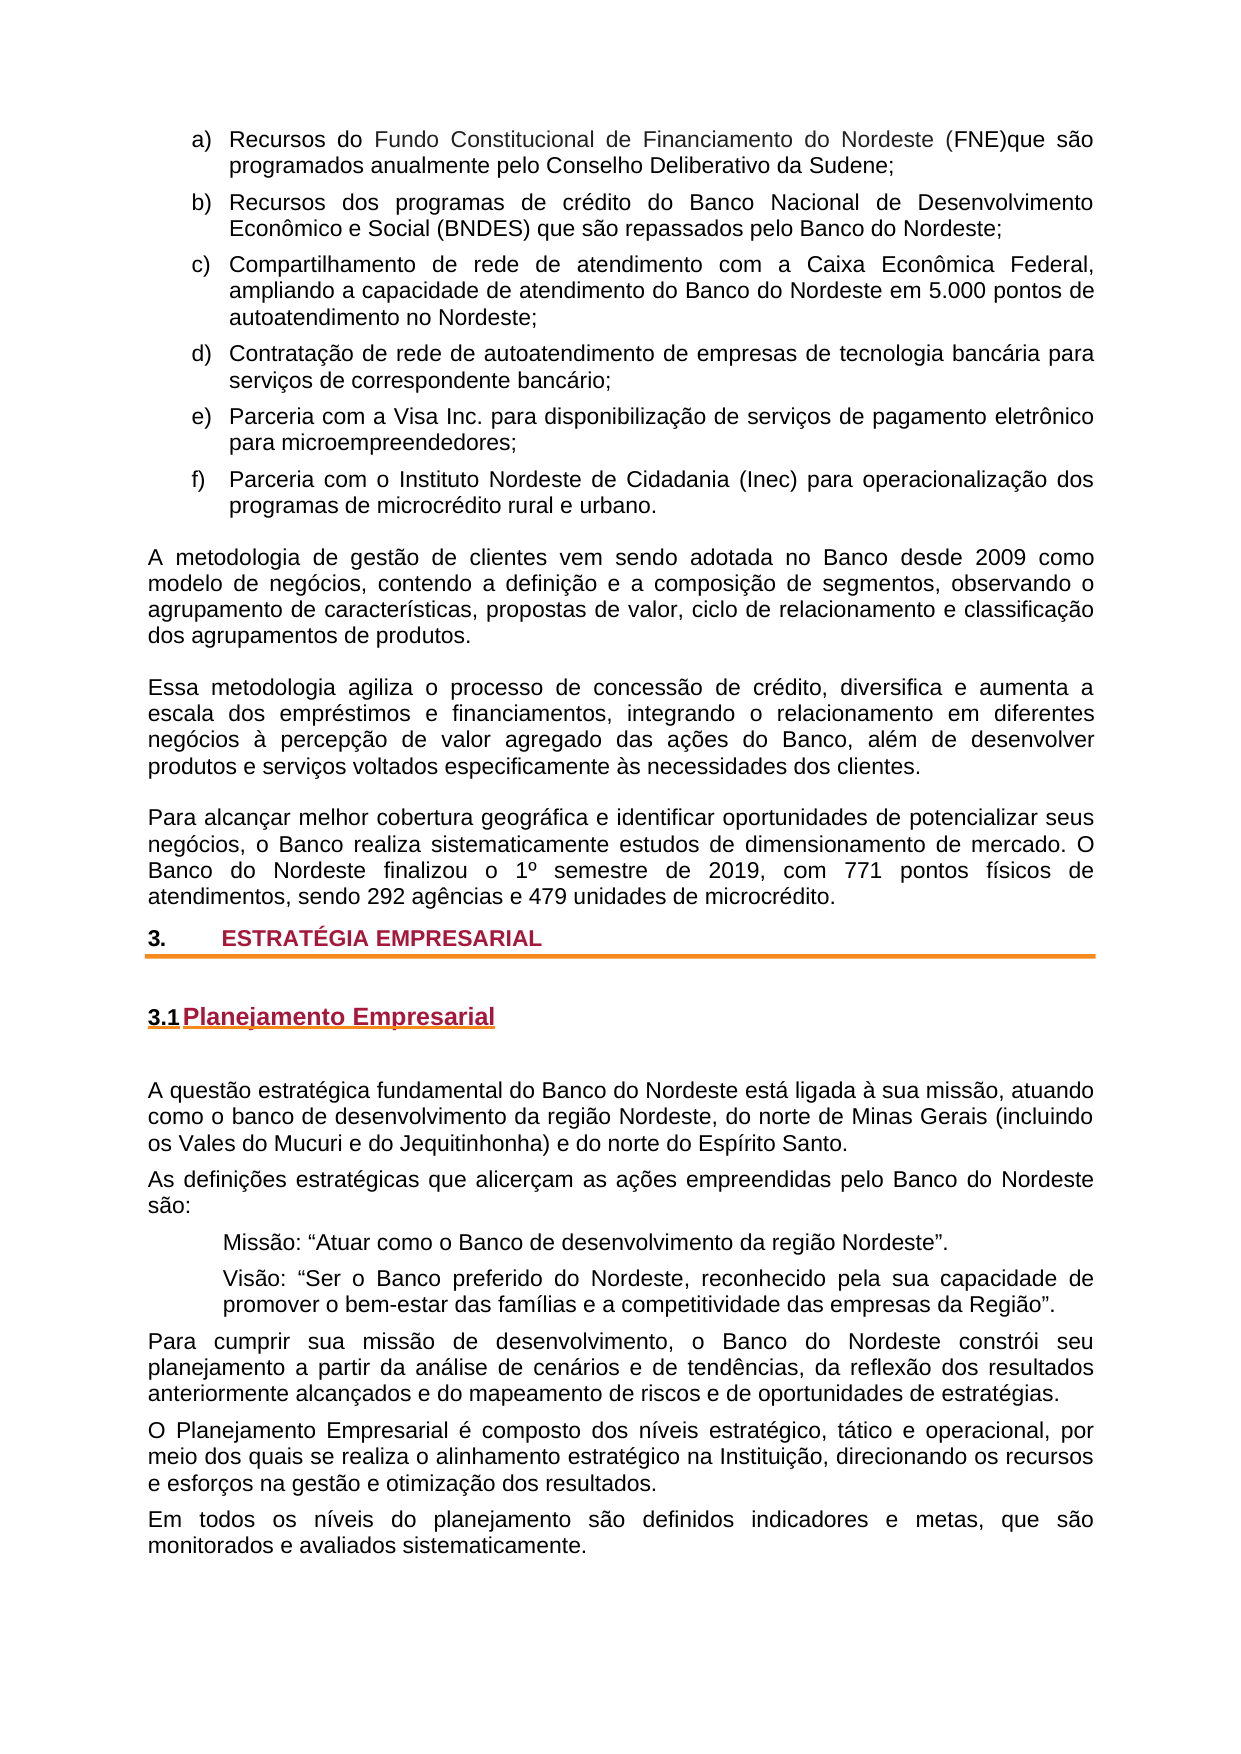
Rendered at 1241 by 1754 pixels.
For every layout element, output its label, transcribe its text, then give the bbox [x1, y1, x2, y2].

text A questão estratégica fundamental do Banco do Nordeste está ligada à sua missão, atuando como o banco de desenvolvimento da região Nordeste, do norte de Minas Gerais (incluindo os Vales do Mucuri e do Jequitinhonha) e do norte do Espírito Santo. [148, 1077, 1095, 1156]
list Contratação de rede de autoatendimento de empresas de tecnologia bancária para serviços de correspondente bancário; [191, 340, 1095, 393]
text As definições estratégicas que alicerçam as ações empreendidas pelo Banco do Nordeste são: [148, 1166, 1095, 1219]
list Planejamento Empresarial [148, 1002, 1180, 1030]
text Visão: “Ser o Banco preferido do Nordeste, reconhecido pela sua capacidade de promover o bem-estar das famílias e a competitividade das empresas da Região”. [223, 1265, 1095, 1318]
list Recursos do Fundo Constitucional de Financiamento do Nordeste (FNE)que são programados anualmente pelo Conselho Deliberativo da Sudene; [191, 126, 1093, 179]
text Para cumprir sua missão de desenvolvimento, o Banco do Nordeste constrói seu planejamento a partir da análise de cenários e de tendências, da reflexão dos resultados anteriormente alcançados e do mapeamento de riscos e de oportunidades de estratégias. [148, 1328, 1095, 1407]
list ESTRATÉGIA EMPRESARIAL [148, 925, 1180, 952]
text A metodologia de gestão de clientes vem sendo adotada no Banco desde 2009 como modelo de negócios, contendo a definição e a composição de segmentos, observando o agrupamento de características, propostas de valor, ciclo de relacionamento e classificação dos agrupamentos de produtos. [148, 543, 1095, 649]
text Em todos os níveis do planejamento são definidos indicadores e metas, que são monitorados e avaliados sistematicamente. [148, 1506, 1095, 1558]
list Recursos dos programas de crédito do Banco Nacional de Desenvolvimento Econômico e Social (BNDES) que são repassados pelo Banco do Nordeste; [191, 189, 1094, 241]
list Compartilhamento de rede de atendimento com a Caixa Econômica Federal, ampliando a capacidade de atendimento do Banco do Nordeste em 5.000 pontos de autoatendimento no Nordeste; [191, 251, 1095, 330]
text Para alcançar melhor cobertura geográfica e identificar oportunidades de potencializar seus negócios, o Banco realiza sistematicamente estudos de dimensionamento de mercado. O Banco do Nordeste finalizou o 1º semestre de 2019, com 771 pontos físicos de atendimentos, sendo 292 agências e 479 unidades de microcrédito. [148, 804, 1095, 910]
text Missão: “Atuar como o Banco de desenvolvimento da região Nordeste”. [223, 1229, 1180, 1255]
text O Planejamento Empresarial é composto dos níveis estratégico, tático e operacional, por meio dos quais se realiza o alinhamento estratégico na Instituição, direcionando os recursos e esforços na gestão e otimização dos resultados. [148, 1417, 1095, 1496]
list Parceria com a Visa Inc. para disponibilização de serviços de pagamento eletrônico para microempreendedores; [191, 403, 1095, 456]
list Parceria com o Instituto Nordeste de Cidadania (Inec) para operacionalização dos programas de microcrédito rural e urbano. [191, 466, 1095, 518]
text Essa metodologia agiliza o processo de concessão de crédito, diversifica e aumenta a escala dos empréstimos e financiamentos, integrando o relacionamento em diferentes negócios à percepção de valor agregado das ações do Banco, além de desenvolver produtos e serviços voltados especificamente às necessidades dos clientes. [148, 674, 1095, 779]
